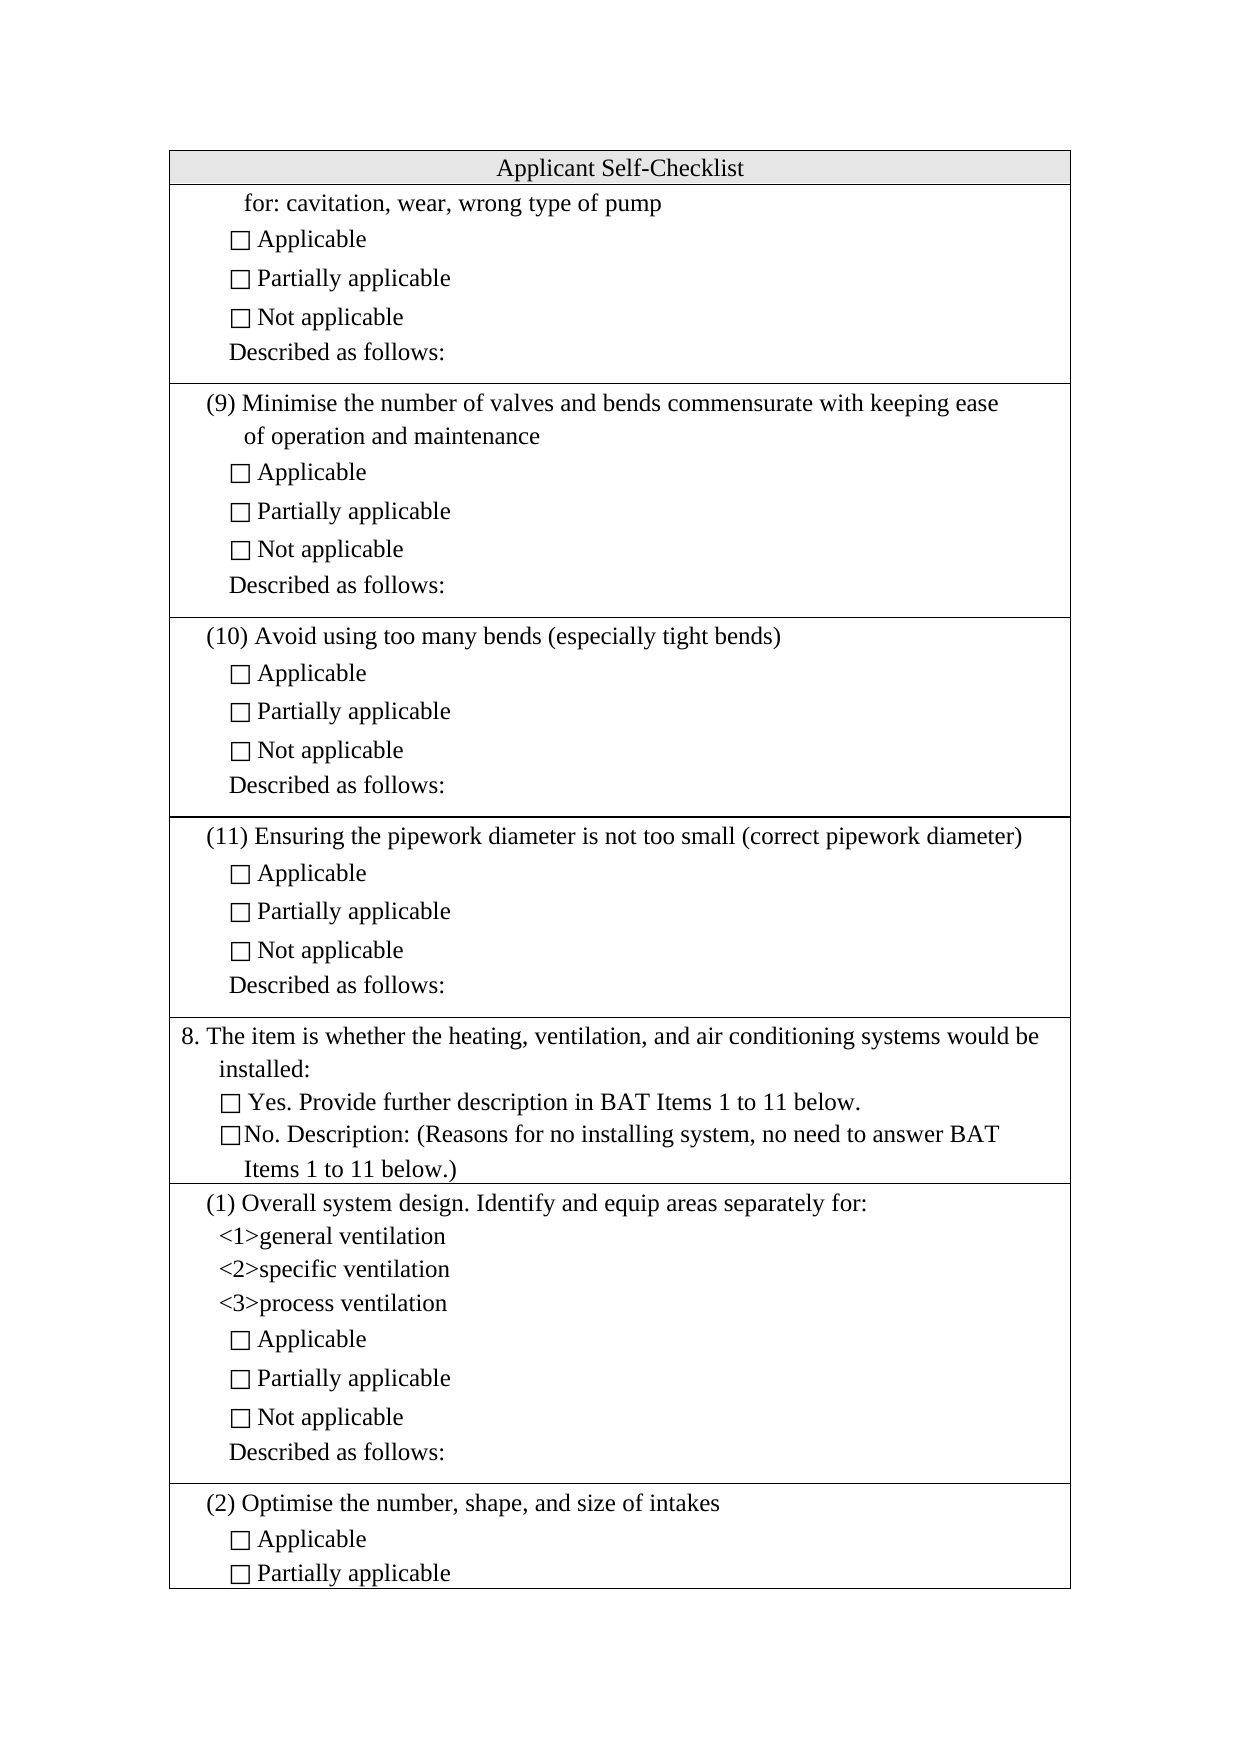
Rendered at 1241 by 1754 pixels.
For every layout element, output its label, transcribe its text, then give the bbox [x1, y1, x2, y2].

table_cell Overall system design. Identify and equip areas separately for: <1>general ventilation <2>specific ventilation <3>process ventilation Applicable Partially applicable Not applicable Described as follows: [170, 1184, 1070, 1483]
table_cell (11) Ensuring the pipework diameter is not too small (correct pipework diameter) Applicable Partially applicable Not applicable Described as follows: [170, 818, 1070, 1017]
table_cell The item is whether the heating, ventilation, and air conditioning systems would be installed: Yes. Provide further description in BAT Items 1 to 11 below. No. Description: (Reasons for no installing system, no need to answer BAT Items 1 to 11 below.) [170, 1018, 1070, 1183]
table_cell for: cavitation, wear, wrong type of pump Applicable Partially applicable Not applicable Described as follows: [170, 185, 1070, 383]
table_cell Minimise the number of valves and bends commensurate with keeping ease of operation and maintenance Applicable Partially applicable Not applicable Described as follows: [170, 384, 1070, 617]
table_cell (10) Avoid using too many bends (especially tight bends) Applicable Partially applicable Not applicable Described as follows: [170, 618, 1070, 816]
table_cell Optimise the number, shape, and size of intakes Applicable Partially applicable [170, 1484, 1070, 1587]
table_header Applicant Self-Checklist [170, 151, 1070, 183]
